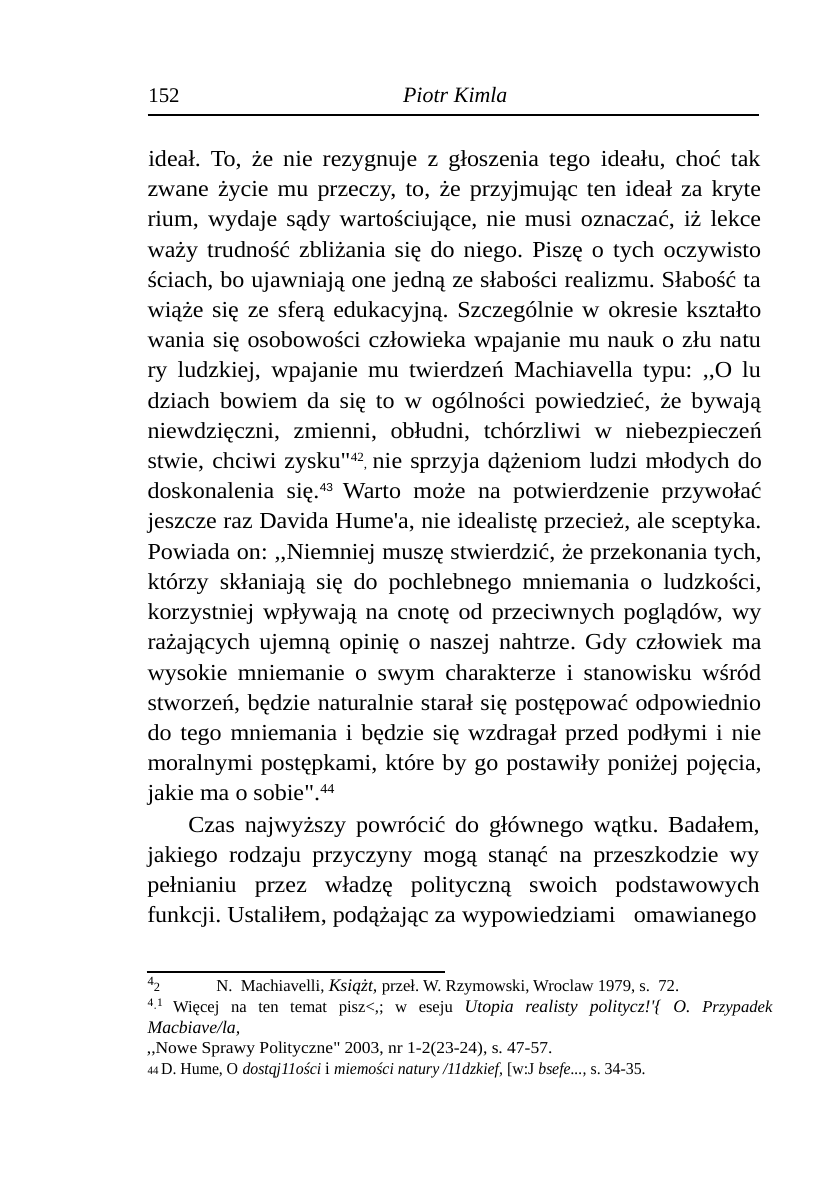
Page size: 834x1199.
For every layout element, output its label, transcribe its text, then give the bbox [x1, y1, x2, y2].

text ideał. To, że nie rezygnuje z głoszenia tego ideału, choć tak zwane życie mu przeczy, to, że przyjmując ten ideał za kryte­ rium, wydaje sądy wartościujące, nie musi oznaczać, iż lekce­ waży trudność zbliżania się do niego. Piszę o tych oczywisto­ ściach, bo ujawniają one jedną ze słabości realizmu. Słabość ta wiąże się ze sferą edukacyjną. Szczególnie w okresie kształto­ wania się osobowości człowieka wpajanie mu nauk o złu natu­ ry ludzkiej, wpajanie mu twierdzeń Machiavella typu: ,,O lu­ dziach bowiem da się to w ogólności powiedzieć, że bywają niewdzięczni, zmienni, obłudni, tchórzliwi w niebezpieczeń­ stwie, chciwi zysku"42, nie sprzyja dążeniom ludzi młodych do doskonalenia się.43 Warto może na potwierdzenie przywołać jeszcze raz Davida Hume'a, nie idealistę przecież, ale sceptyka. Powiada on: ,,Niemniej muszę stwierdzić, że przekonania tych, którzy skłaniają się do pochlebnego mniemania o ludzkości, korzystniej wpływają na cnotę od przeciwnych poglądów, wy­ rażających ujemną opinię o naszej nahtrze. Gdy człowiek ma wysokie mniemanie o swym charakterze i stanowisku wśród stworzeń, będzie naturalnie starał się postępować odpowiednio do tego mniemania i będzie się wzdragał przed podłymi i nie­ moralnymi postępkami, które by go postawiły poniżej pojęcia, jakie ma o sobie".44 [147, 145, 762, 806]
text 152 Piotr Kimla [148, 82, 773, 107]
text 44 D. Hume, O dostqj11ości i miemości natury /11dzkief, [w:J bsefe..., s. 34-35. [147, 1058, 773, 1078]
text ,,Nowe Sprawy Polityczne" 2003, nr 1-2(23-24), s. 47-57. [147, 1038, 773, 1057]
text 4·1 Więcej na ten temat pisz<,; w eseju Utopia realisty politycz!'{ O. Przypadek Macbiave/la, [147, 996, 773, 1037]
text 42 N. Machiavelli, Książt, przeł. W. Rzymowski, Wroclaw 1979, s. 72. [147, 974, 773, 995]
text Czas najwyższy powrócić do głównego wątku. Badałem, jakiego rodzaju przyczyny mogą stanąć na przeszkodzie wy­ pełnianiu przez władzę polityczną swoich podstawowych funkcji. Ustaliłem, podążając za wypowiedziami omawianego [147, 811, 761, 928]
